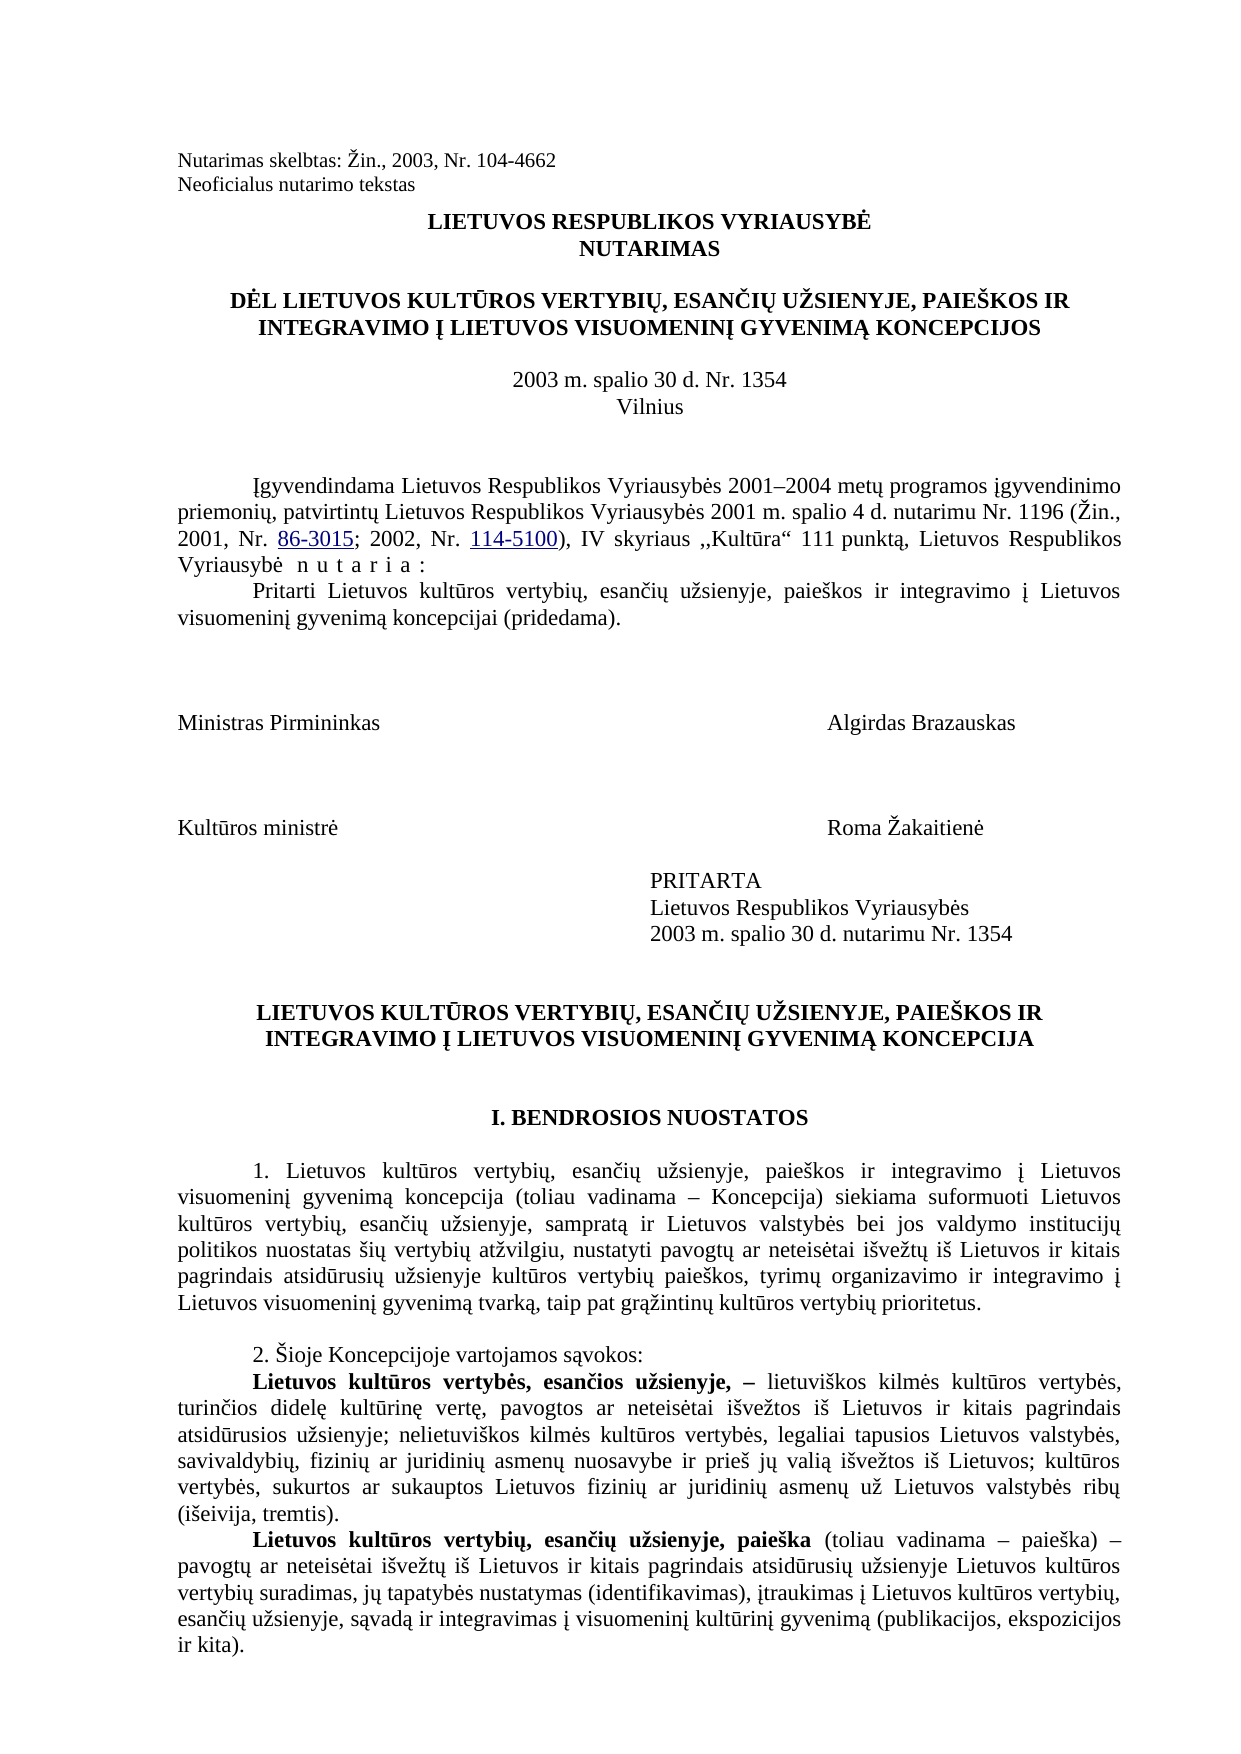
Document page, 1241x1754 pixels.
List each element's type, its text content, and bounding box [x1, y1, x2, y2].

text Vilnius [177, 393, 1122, 419]
text Neoficialus nutarimo tekstas [177, 172, 1122, 196]
text Nutarimas skelbtas: Žin., 2003, Nr. 104-4662 [177, 148, 1122, 172]
text Lietuvos kultūros vertybių, esančių užsienyje, paieška (toliau vadinama – paieška) – pavogtų ar neteisėtai išvežtų iš Lietuvos ir kitais pagrindais atsidūrusių užsienyje Lietuvos kultūros vertybių suradimas, jų tapatybės nustatymas (identifikavimas), įtraukimas į Lietuvos kultūros vertybių, esančių užsienyje, sąvadą ir integravimas į visuomeninį kultūrinį gyvenimą (publikacijos, ekspozicijos ir kita). [177, 1526, 1122, 1658]
text LIETUVOS KULTŪROS VERTYBIŲ, ESANČIŲ UŽSIENYJE, PAIEŠKOS IR INTEGRAVIMO Į LIETUVOS VISUOMENINĮ GYVENIMĄ KONCEPCIJa [177, 999, 1122, 1052]
text 1. Lietuvos kultūros vertybių, esančių užsienyje, paieškos ir integravimo į Lietuvos visuomeninį gyvenimą koncepcija (toliau vadinama – Koncepcija) siekiama suformuoti Lietuvos kultūros vertybių, esančių užsienyje, sampratą ir Lietuvos valstybės bei jos valdymo institucijų politikos nuostatas šių vertybių atžvilgiu, nustatyti pavogtų ar neteisėtai išvežtų iš Lietuvos ir kitais pagrindais atsidūrusių užsienyje kultūros vertybių paieškos, tyrimų organizavimo ir integravimo į Lietuvos visuomeninį gyvenimą tvarką, taip pat grąžintinų kultūros vertybių prioritetus. [177, 1157, 1122, 1315]
subtitle Lietuvos Respublikos Vyriausybė [177, 208, 1122, 235]
text Ministras Pirmininkas Algirdas Brazauskas [177, 709, 1122, 735]
text Lietuvos Respublikos Vyriausybės 2003 m. spalio 30 d. nutarimu Nr. 1354 [650, 893, 1122, 946]
subtitle I. Bendrosios nuostatos [177, 1104, 1122, 1131]
text Pritarta [650, 867, 1122, 893]
text 2003 m. spalio 30 d. Nr. 1354 [177, 366, 1122, 393]
text Pritarti Lietuvos kultūros vertybių, esančių užsienyje, paieškos ir integravimo į Lietuvos visuomeninį gyvenimą koncepcijai (pridedama). [177, 577, 1122, 630]
text Kultūros ministrė Roma Žakaitienė [177, 814, 1122, 841]
text nutarimas [177, 235, 1122, 261]
subtitle DĖL LIETUVOS KULTŪROS VERTYBIŲ, ESANČIŲ UŽSIENYJE, PAIEŠKos IR INTEGRAVIMO Į LIETUVOS VISUOMENINĮ GYVENIMĄ KONCEPCIJOS [177, 287, 1122, 340]
text Lietuvos kultūros vertybės, esančios užsienyje, – lietuviškos kilmės kultūros vertybės, turinčios didelę kultūrinę vertę, pavogtos ar neteisėtai išvežtos iš Lietuvos ir kitais pagrindais atsidūrusios užsienyje; nelietuviškos kilmės kultūros vertybės, legaliai tapusios Lietuvos valstybės, savivaldybių, fizinių ar juridinių asmenų nuosavybe ir prieš jų valią išvežtos iš Lietuvos; kultūros vertybės, sukurtos ar sukauptos Lietuvos fizinių ar juridinių asmenų už Lietuvos valstybės ribų (išeivija, tremtis). [177, 1368, 1122, 1526]
text 2. Šioje Koncepcijoje vartojamos sąvokos: [177, 1342, 1122, 1368]
text Įgyvendindama Lietuvos Respublikos Vyriausybės 2001–2004 metų programos įgyvendinimo priemonių, patvirtintų Lietuvos Respublikos Vyriausybės 2001 m. spalio 4 d. nutarimu Nr. 1196 (Žin., 2001, Nr. 86-3015; 2002, Nr. 114-5100), IV skyriaus ,,Kultūra“ 111 punktą, Lietuvos Respublikos Vyriausybė nutaria: [177, 472, 1122, 577]
